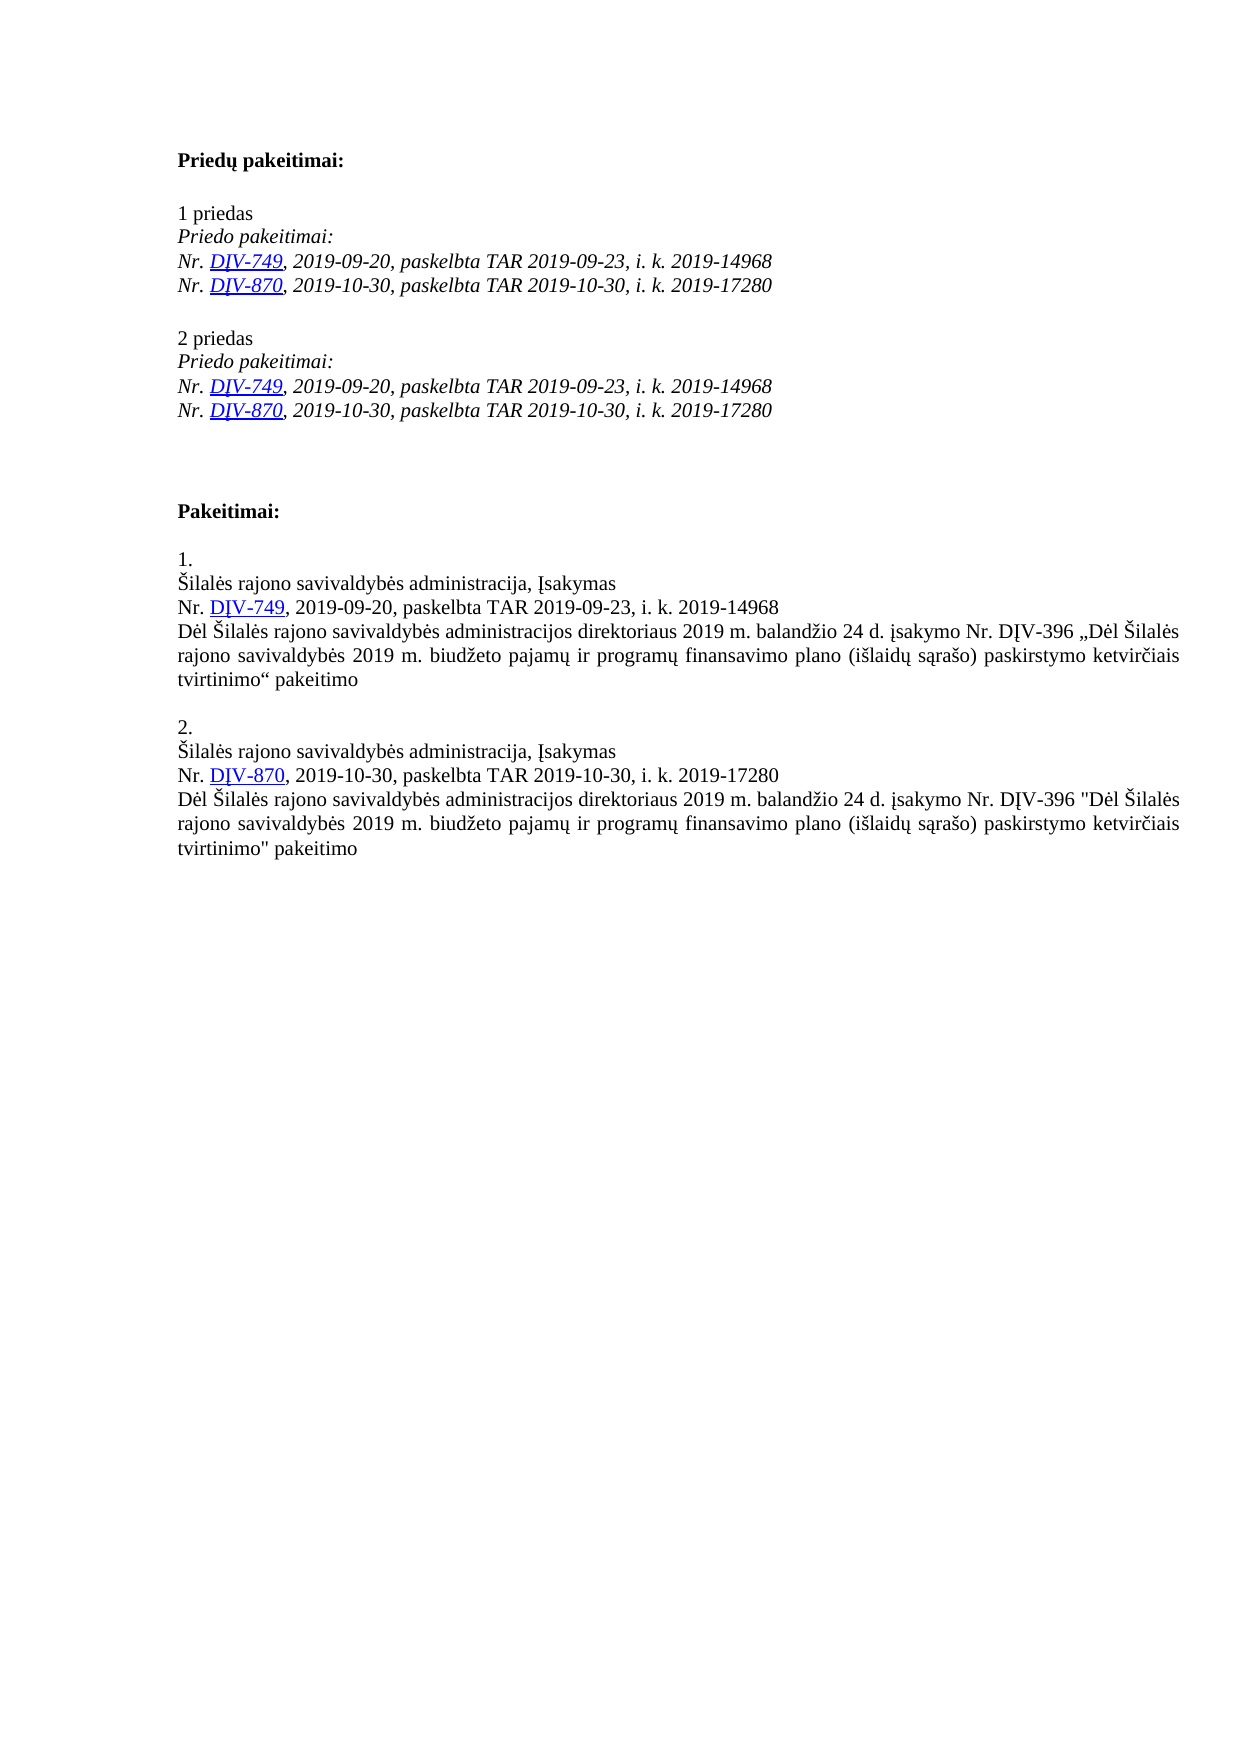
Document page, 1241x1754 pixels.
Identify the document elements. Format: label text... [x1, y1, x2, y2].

text Nr. DĮV-870, 2019-10-30, paskelbta TAR 2019-10-30, i. k. 2019-17280 [177, 763, 1181, 787]
text Priedo pakeitimai: [177, 349, 1181, 373]
text Priedo pakeitimai: [177, 224, 1181, 248]
text Nr. DĮV-749, 2019-09-20, paskelbta TAR 2019-09-23, i. k. 2019-14968 [177, 373, 1181, 398]
text Nr. DĮV-749, 2019-09-20, paskelbta TAR 2019-09-23, i. k. 2019-14968 [177, 248, 1181, 273]
text Priedų pakeitimai: [177, 148, 1181, 172]
text Dėl Šilalės rajono savivaldybės administracijos direktoriaus 2019 m. balandžio 24 d. įsakymo Nr. DĮV-396 "Dėl Šilalės rajono savivaldybės 2019 m. biudžeto pajamų ir programų finansavimo plano (išlaidų sąrašo) paskirstymo ketvirčiais tvirtinimo" pakeitimo [177, 787, 1181, 859]
text Nr. DĮV-749, 2019-09-20, paskelbta TAR 2019-09-23, i. k. 2019-14968 [177, 595, 1181, 619]
text Nr. DĮV-870, 2019-10-30, paskelbta TAR 2019-10-30, i. k. 2019-17280 [177, 273, 1181, 297]
text 2 priedas [177, 325, 1181, 349]
text Dėl Šilalės rajono savivaldybės administracijos direktoriaus 2019 m. balandžio 24 d. įsakymo Nr. DĮV-396 „Dėl Šilalės rajono savivaldybės 2019 m. biudžeto pajamų ir programų finansavimo plano (išlaidų sąrašo) paskirstymo ketvirčiais tvirtinimo“ pakeitimo [177, 619, 1181, 691]
text Šilalės rajono savivaldybės administracija, Įsakymas [177, 571, 1181, 595]
text Šilalės rajono savivaldybės administracija, Įsakymas [177, 739, 1181, 763]
text 1 priedas [177, 200, 1181, 224]
text 2. [177, 715, 1181, 739]
text 1. [177, 547, 1181, 571]
text Pakeitimai: [177, 498, 1181, 523]
text Nr. DĮV-870, 2019-10-30, paskelbta TAR 2019-10-30, i. k. 2019-17280 [177, 398, 1181, 422]
